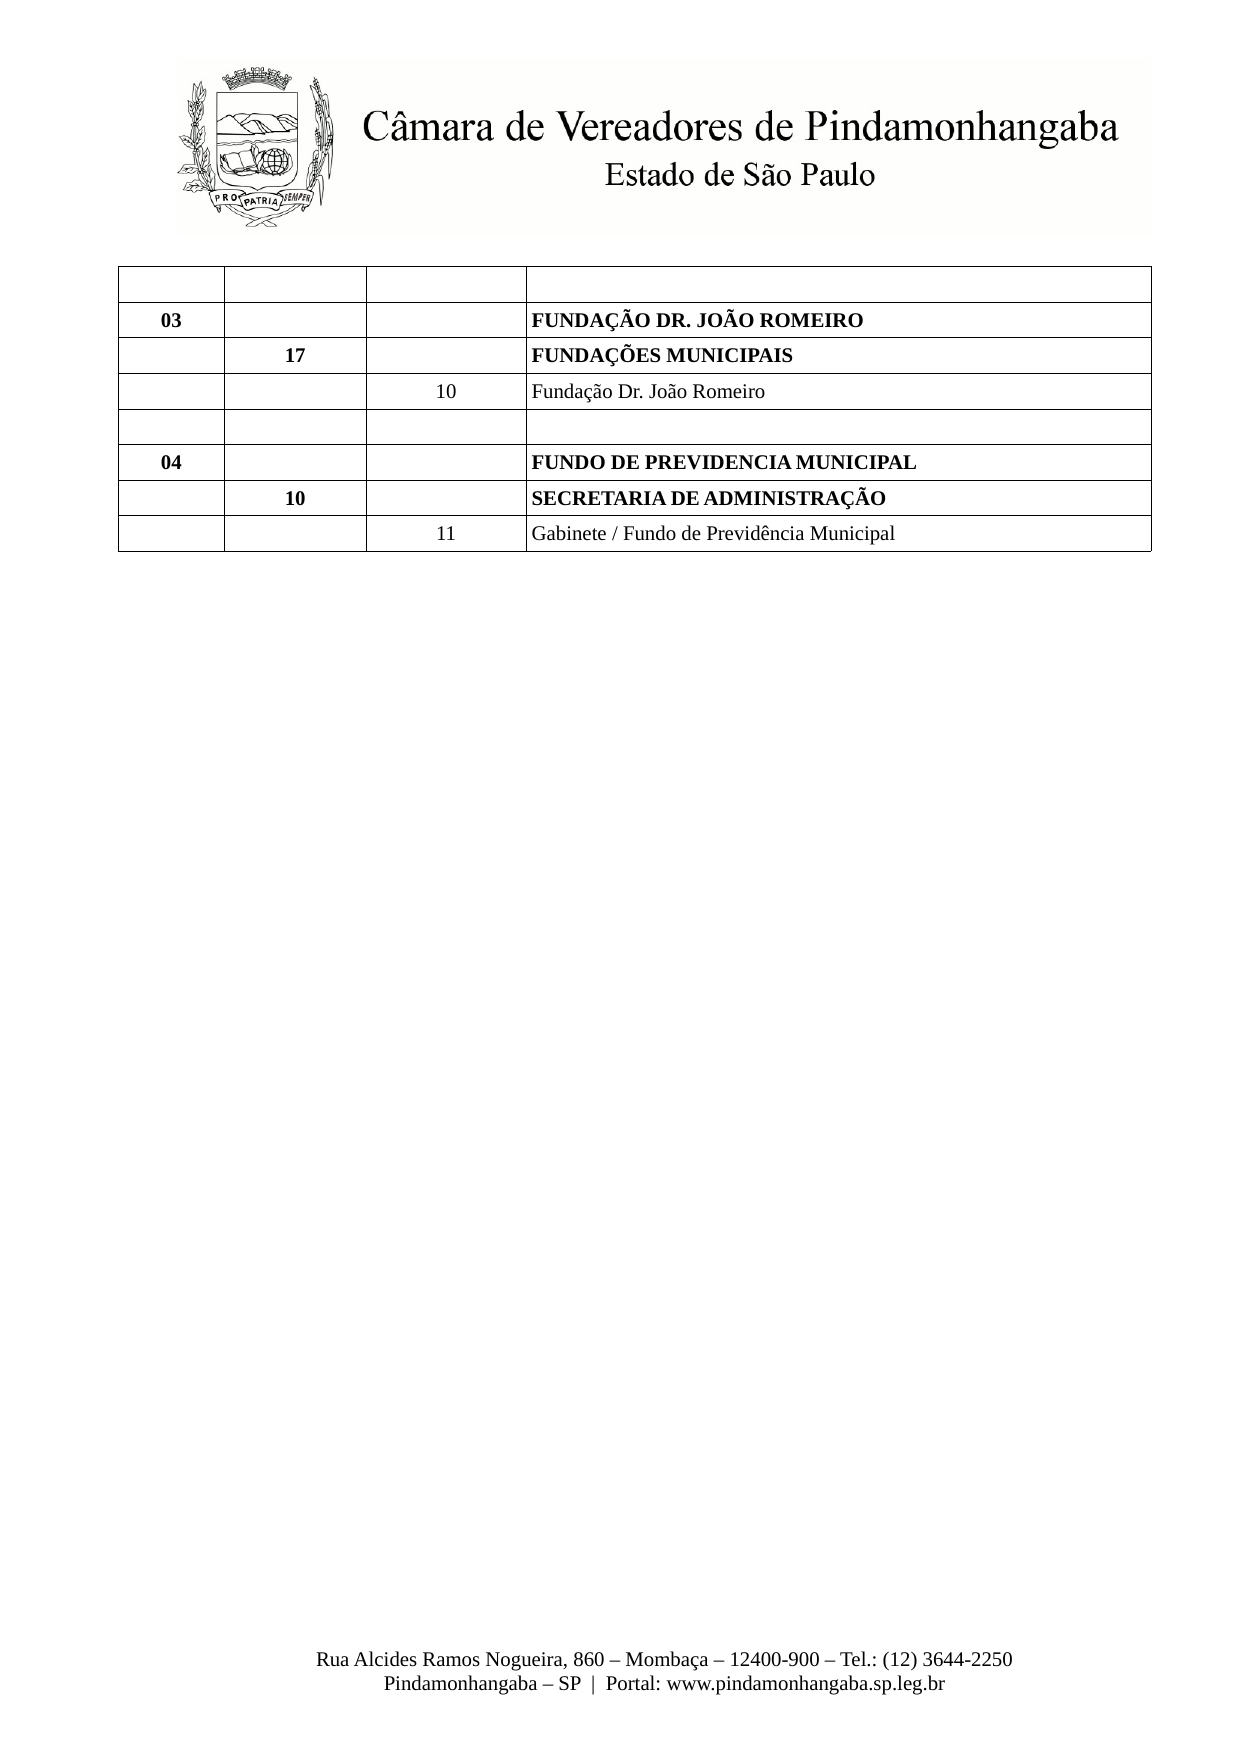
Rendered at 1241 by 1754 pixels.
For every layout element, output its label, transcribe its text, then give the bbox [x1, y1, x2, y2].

table_cell Fundação Dr. João Romeiro [527, 374, 1151, 408]
table_cell [119, 374, 224, 408]
table_cell [367, 267, 526, 302]
table_cell [225, 516, 366, 551]
table_cell SECRETARIA DE ADMINISTRAÇÃO [527, 481, 1151, 515]
table_cell [225, 374, 366, 408]
table_cell 10 [367, 374, 526, 408]
table_cell [119, 481, 224, 515]
table_cell FUNDO DE PREVIDENCIA MUNICIPAL [527, 445, 1151, 480]
table_cell [119, 516, 224, 551]
table_cell [367, 303, 526, 337]
table_cell [367, 481, 526, 515]
table_cell [119, 338, 224, 373]
table_cell [367, 410, 526, 444]
picture [177, 59, 1152, 236]
table_cell [225, 410, 366, 444]
table_cell 04 [119, 445, 224, 480]
table_cell [225, 445, 366, 480]
table_cell 11 [367, 516, 526, 551]
table_cell FUNDAÇÃO DR. JOÃO ROMEIRO [527, 303, 1151, 337]
table_cell [225, 267, 366, 302]
table_cell [527, 267, 1151, 302]
table_cell [119, 267, 224, 302]
table_cell 03 [119, 303, 224, 337]
table_cell 17 [225, 338, 366, 373]
table_cell Gabinete / Fundo de Previdência Municipal [527, 516, 1151, 551]
table_cell [527, 410, 1151, 444]
table_cell [367, 338, 526, 373]
table_cell [119, 410, 224, 444]
table_cell 10 [225, 481, 366, 515]
table_cell [225, 303, 366, 337]
table_cell [367, 445, 526, 480]
table_cell FUNDAÇÕES MUNICIPAIS [527, 338, 1151, 373]
